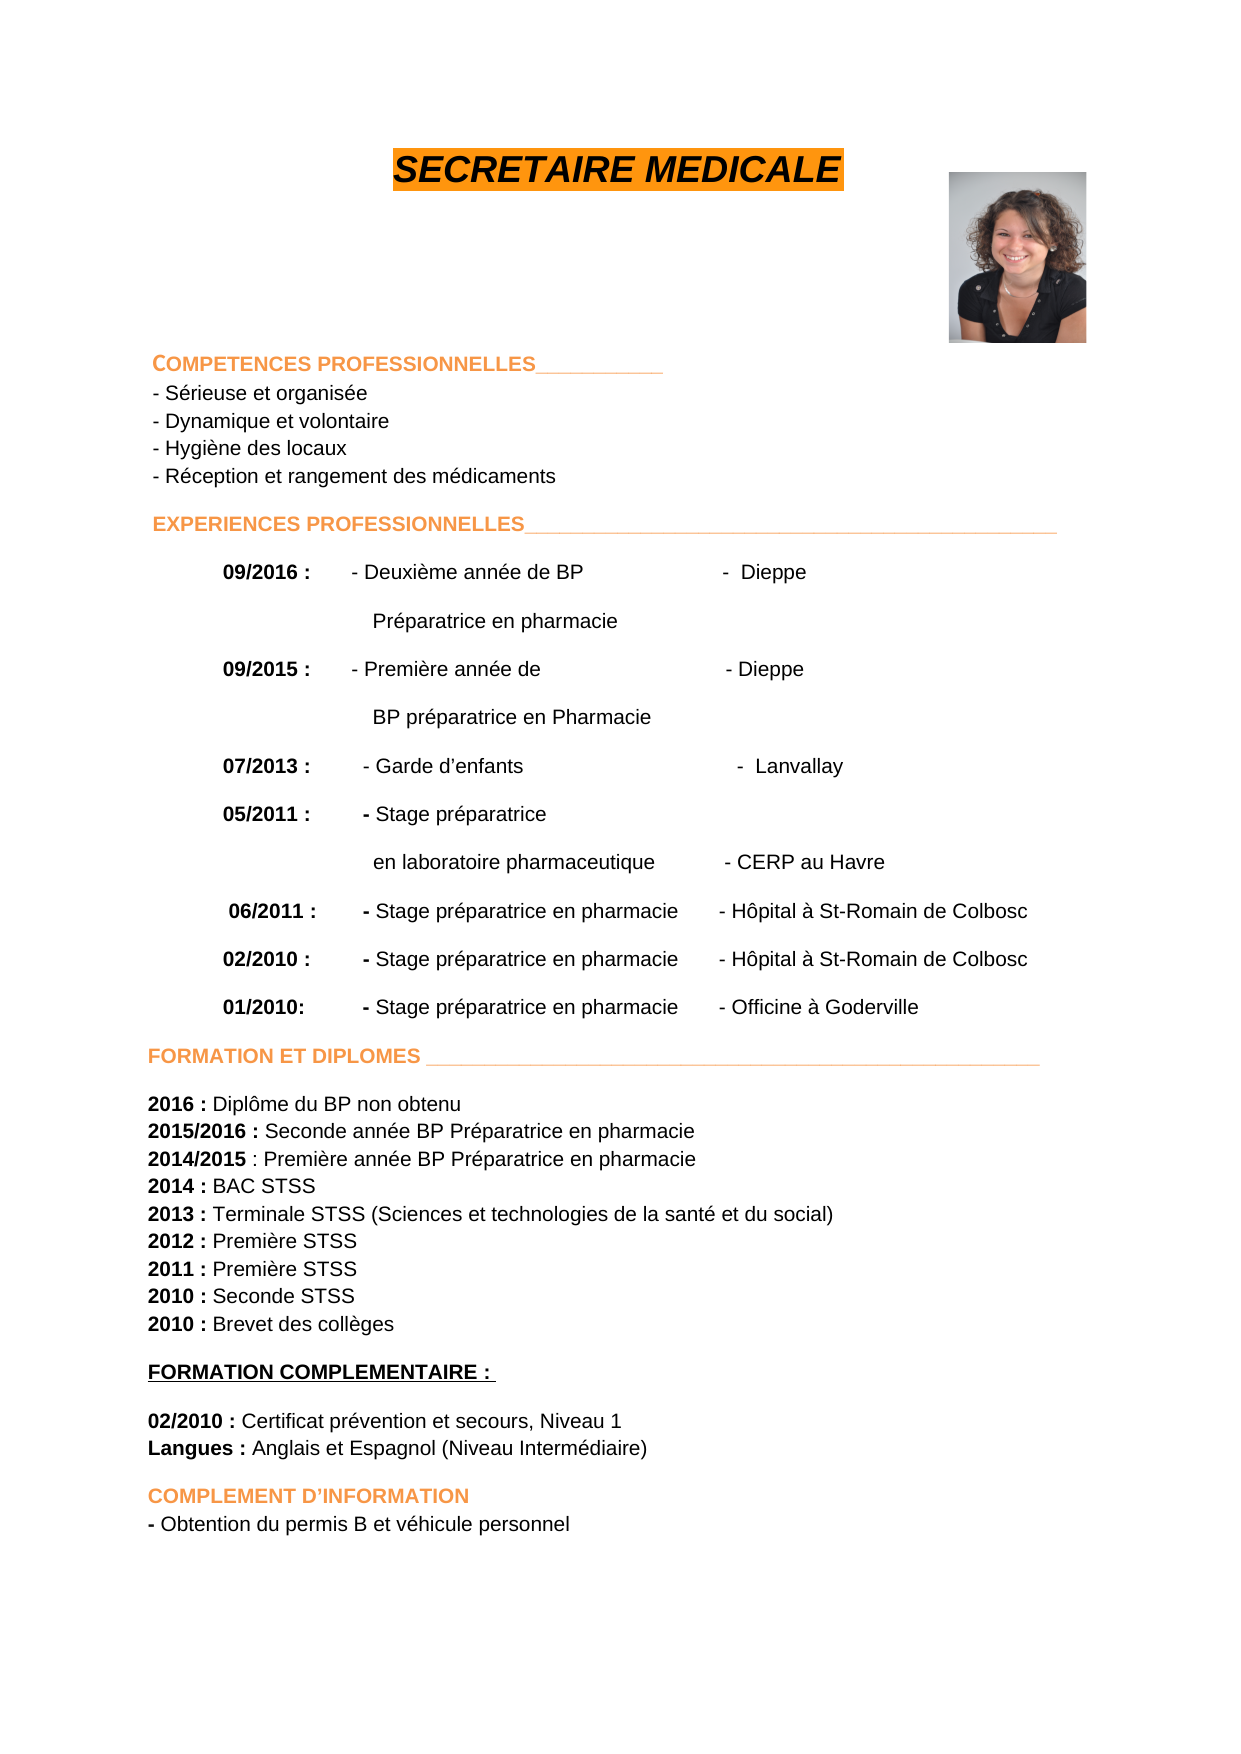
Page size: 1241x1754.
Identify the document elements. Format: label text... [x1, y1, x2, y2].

list BP préparatrice en Pharmacie [223, 705, 1093, 729]
list Préparatrice en pharmacie [223, 608, 1093, 632]
list 06/2011 : - Stage préparatrice en pharmacie - Hôpital à St-Romain de Colbosc [223, 898, 1093, 922]
list 01/2010: - Stage préparatrice en pharmacie - Officine à Goderville [223, 995, 1093, 1019]
text COMPLEMENT D’INFORMATION - Obtention du permis B et véhicule personnel [148, 1484, 1093, 1536]
text SECRETAIRE MEDICALE [152, 148, 1093, 191]
list 02/2010 : - Stage préparatrice en pharmacie - Hôpital à St-Romain de Colbosc [223, 947, 1093, 971]
list 05/2011 : - Stage préparatrice [223, 802, 1093, 826]
picture [948, 172, 1087, 343]
text FORMATION COMPLEMENTAIRE : [148, 1360, 1093, 1384]
text FORMATION ET DIPLOMES _____________________________________________________ [148, 1043, 1093, 1067]
text EXPERIENCES PROFESSIONNELLES______________________________________________ [152, 512, 1093, 536]
list 07/2013 : - Garde d’enfants - Lanvallay [223, 753, 1093, 777]
list en laboratoire pharmaceutique - CERP au Havre [223, 850, 1093, 874]
text COMPETENCES PROFESSIONNELLES___________ - Sérieuse et organisée - Dynamique et volontaire - Hygiène des locaux - Réception et rangement des médicaments [152, 218, 1093, 487]
list 09/2016 : - Deuxième année de BP - Dieppe [223, 560, 1093, 584]
text 2016 : Diplôme du BP non obtenu 2015/2016 : Seconde année BP Préparatrice en pharmacie 2014/2015 : Première année BP Préparatrice en pharmacie 2014 : BAC STSS 2013 : Terminale STSS (Sciences et technologies de la santé et du social) 2012 : Première STSS 2011 : Première STSS 2010 : Seconde STSS 2010 : Brevet des collèges [148, 1092, 1093, 1336]
text 02/2010 : Certificat prévention et secours, Niveau 1 Langues : Anglais et Espagnol (Niveau Intermédiaire) [148, 1408, 1093, 1460]
list 09/2015 : - Première année de - Dieppe [223, 657, 1093, 681]
